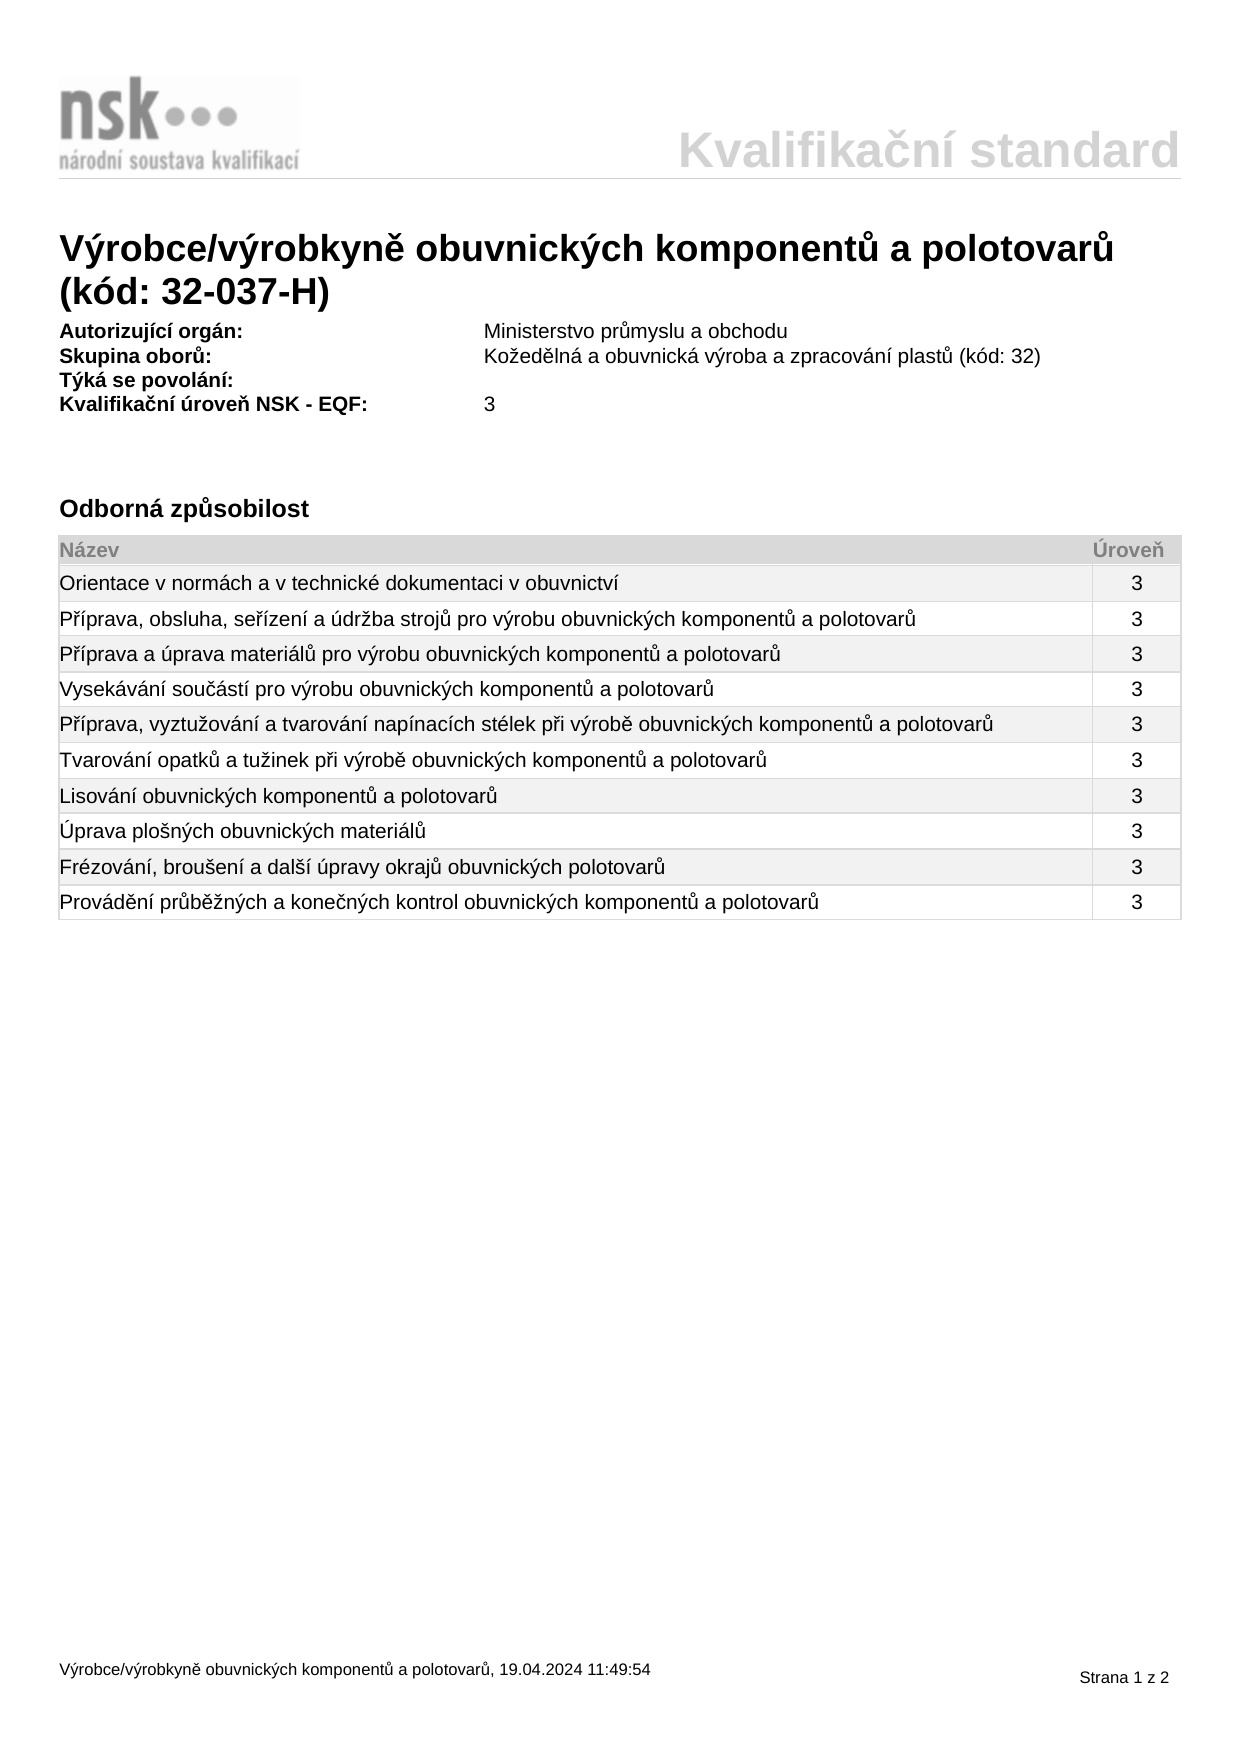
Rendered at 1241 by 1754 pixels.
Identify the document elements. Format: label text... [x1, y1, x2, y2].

table_cell [484, 368, 620, 392]
table_cell [1093, 523, 1169, 534]
table_cell [59, 196, 483, 224]
table_cell Skupina oborů: [59, 344, 483, 368]
table_cell [862, 368, 1093, 392]
table_cell [1169, 1660, 1181, 1696]
table_cell [626, 523, 862, 534]
table_cell [1169, 196, 1181, 224]
table_cell Název [60, 536, 1092, 564]
table_header Kvalifikační standard [626, 59, 1181, 178]
table_cell [484, 418, 620, 488]
table_cell [484, 1219, 620, 1439]
table_cell [1169, 1219, 1181, 1439]
table_cell 3 [1093, 779, 1180, 812]
table_cell [626, 196, 862, 224]
table_cell 3 [1093, 673, 1180, 706]
table_cell [484, 920, 620, 1219]
table_cell [1093, 1439, 1169, 1660]
table_cell [484, 523, 620, 534]
table_cell Týká se povolání: [59, 368, 483, 392]
table_cell [1093, 368, 1169, 392]
table_cell 3 [1093, 814, 1180, 848]
table_cell Autorizující orgán: [59, 319, 483, 343]
table_cell 3 [1093, 602, 1180, 635]
table_cell Výrobce/výrobkyně obuvnických komponentů a polotovarů (kód: 32-037-H) [59, 224, 1181, 313]
table_cell [1169, 313, 1181, 319]
table_cell [620, 368, 626, 392]
table_cell [862, 523, 1093, 534]
table_cell Orientace v normách a v technické dokumentaci v obuvnictví [60, 566, 1092, 601]
table_cell [626, 368, 862, 392]
table_cell [484, 172, 620, 178]
table_cell Ministerstvo průmyslu a obchodu [484, 319, 1181, 344]
table_cell Úroveň [1093, 536, 1180, 564]
table_cell [1169, 368, 1181, 392]
table_cell [862, 1439, 1093, 1660]
table_cell [626, 313, 862, 319]
table_cell Kožedělná a obuvnická výroba a zpracování plastů (kód: 32) [484, 344, 1181, 368]
table_cell [862, 313, 1093, 319]
table_cell 3 [1093, 636, 1180, 671]
table_cell Příprava, obsluha, seřízení a údržba strojů pro výrobu obuvnických komponentů a polotovarů [60, 602, 1092, 635]
table_cell [1169, 920, 1181, 1219]
table_cell [484, 313, 620, 319]
table_cell 3 [1093, 850, 1180, 884]
table_cell [626, 1439, 862, 1660]
picture [58, 59, 621, 172]
table_cell 3 [1093, 707, 1180, 742]
table_cell Příprava, vyztužování a tvarování napínacích stélek při výrobě obuvnických komponentů a polotovarů [60, 707, 1092, 742]
table_cell [1093, 418, 1169, 488]
table_cell [1093, 920, 1169, 1219]
table_cell [620, 1219, 626, 1439]
table_cell [484, 1439, 620, 1660]
table_cell 3 [1093, 886, 1180, 919]
table_cell Výrobce/výrobkyně obuvnických komponentů a polotovarů, 19.04.2024 11:49:54 [59, 1660, 862, 1696]
table_cell [59, 1439, 483, 1660]
table_cell [862, 920, 1093, 1219]
table_cell [620, 196, 626, 224]
table_cell Provádění průběžných a konečných kontrol obuvnických komponentů a polotovarů [60, 886, 1092, 919]
table_header [621, 59, 626, 172]
table_cell Úprava plošných obuvnických materiálů [60, 814, 1092, 848]
table_cell [620, 523, 626, 534]
table_cell Vysekávání součástí pro výrobu obuvnických komponentů a polotovarů [60, 673, 1092, 706]
table_cell [862, 418, 1093, 488]
table_cell [59, 418, 483, 488]
table_cell Strana 1 z 2 [862, 1660, 1169, 1696]
table_cell [620, 1439, 626, 1660]
table_cell [620, 418, 626, 488]
table_cell [1093, 196, 1169, 224]
table_cell Lisování obuvnických komponentů a polotovarů [60, 779, 1092, 812]
table_cell [626, 418, 862, 488]
table_cell [59, 1219, 483, 1439]
table_cell Frézování, broušení a další úpravy okrajů obuvnických polotovarů [60, 850, 1092, 884]
table_cell [862, 196, 1093, 224]
table_cell [862, 1219, 1093, 1439]
table_cell [1169, 523, 1181, 534]
table_cell [1093, 313, 1169, 319]
table_cell 3 [484, 392, 1181, 417]
table_cell Příprava a úprava materiálů pro výrobu obuvnických komponentů a polotovarů [60, 636, 1092, 671]
table_cell 3 [1093, 743, 1180, 778]
table_cell [626, 1219, 862, 1439]
table_cell Odborná způsobilost [59, 488, 1181, 522]
table_cell [1169, 1439, 1181, 1660]
table_cell [59, 313, 483, 319]
table_cell [626, 920, 862, 1219]
table_cell [59, 172, 483, 178]
table_cell Tvarování opatků a tužinek při výrobě obuvnických komponentů a polotovarů [60, 743, 1092, 778]
table_cell [59, 523, 483, 534]
table_cell [620, 920, 626, 1219]
table_cell [1169, 418, 1181, 488]
table_cell [59, 179, 1181, 196]
table_cell [1093, 1219, 1169, 1439]
table_cell [59, 920, 483, 1219]
table_cell 3 [1093, 566, 1180, 601]
table_cell Kvalifikační úroveň NSK - EQF: [59, 392, 483, 416]
table_cell [484, 196, 620, 224]
